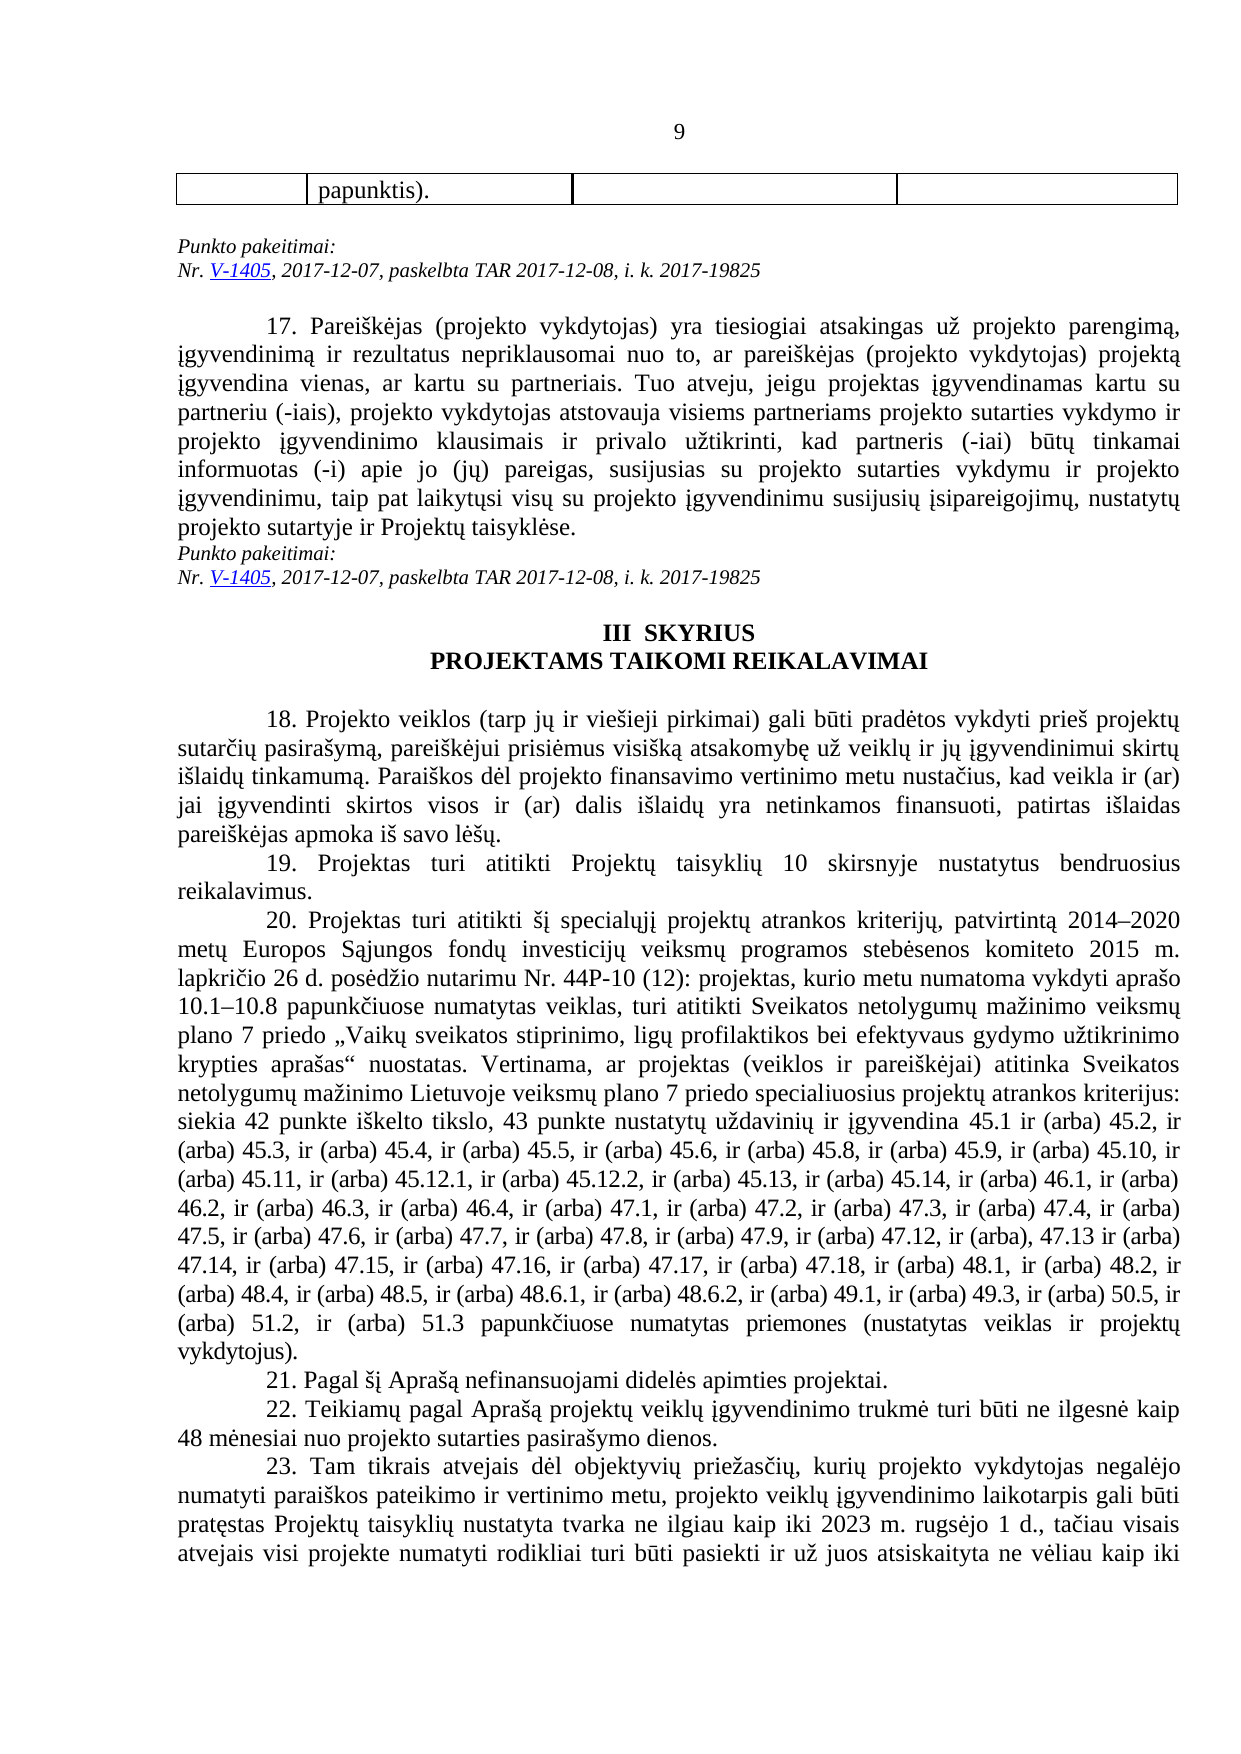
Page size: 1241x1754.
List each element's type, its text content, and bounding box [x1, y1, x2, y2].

table_cell [898, 174, 1177, 204]
text Punkto pakeitimai: [177, 541, 1181, 565]
text Punkto pakeitimai: [177, 234, 1181, 258]
text Nr. V-1405, 2017-12-07, paskelbta TAR 2017-12-08, i. k. 2017-19825 [177, 258, 1181, 282]
text 21. Pagal šį Aprašą nefinansuojami didelės apimties projektai. [177, 1365, 1181, 1394]
text III SKYRIUS [176, 618, 1181, 646]
table_cell [574, 174, 896, 204]
table_cell papunktis). [308, 174, 571, 204]
text 19. Projektas turi atitikti Projektų taisyklių 10 skirsnyje nustatytus bendruosius reikalavimus. [177, 848, 1181, 905]
text 18. Projekto veiklos (tarp jų ir viešieji pirkimai) gali būti pradėtos vykdyti prieš projektų sutarčių pasirašymą, pareiškėjui prisiėmus visišką atsakomybę už veiklų ir jų įgyvendinimui skirtų išlaidų tinkamumą. Paraiškos dėl projekto finansavimo vertinimo metu nustačius, kad veikla ir (ar) jai įgyvendinti skirtos visos ir (ar) dalis išlaidų yra netinkamos finansuoti, patirtas išlaidas pareiškėjas apmoka iš savo lėšų. [177, 704, 1181, 848]
text 23. Tam tikrais atvejais dėl objektyvių priežasčių, kurių projekto vykdytojas negalėjo numatyti paraiškos pateikimo ir vertinimo metu, projekto veiklų įgyvendinimo laikotarpis gali būti pratęstas Projektų taisyklių nustatyta tvarka ne ilgiau kaip iki 2023 m. rugsėjo 1 d., tačiau visais atvejais visi projekte numatyti rodikliai turi būti pasiekti ir už juos atsiskaityta ne vėliau kaip iki [177, 1451, 1181, 1566]
text PROJEKTAMS TAIKOMI REIKALAVIMAI [177, 646, 1181, 675]
table_cell [177, 174, 306, 204]
text 17. Pareiškėjas (projekto vykdytojas) yra tiesiogiai atsakingas už projekto parengimą, įgyvendinimą ir rezultatus nepriklausomai nuo to, ar pareiškėjas (projekto vykdytojas) projektą įgyvendina vienas, ar kartu su partneriais. Tuo atveju, jeigu projektas įgyvendinamas kartu su partneriu (-iais), projekto vykdytojas atstovauja visiems partneriams projekto sutarties vykdymo ir projekto įgyvendinimo klausimais ir privalo užtikrinti, kad partneris (-iai) būtų tinkamai informuotas (-i) apie jo (jų) pareigas, susijusias su projekto sutarties vykdymu ir projekto įgyvendinimu, taip pat laikytųsi visų su projekto įgyvendinimu susijusių įsipareigojimų, nustatytų projekto sutartyje ir Projektų taisyklėse. [177, 311, 1181, 541]
text 22. Teikiamų pagal Aprašą projektų veiklų įgyvendinimo trukmė turi būti ne ilgesnė kaip 48 mėnesiai nuo projekto sutarties pasirašymo dienos. [177, 1394, 1181, 1451]
text Nr. V-1405, 2017-12-07, paskelbta TAR 2017-12-08, i. k. 2017-19825 [177, 565, 1181, 589]
text 20. Projektas turi atitikti šį specialųjį projektų atrankos kriterijų, patvirtintą 2014–2020 metų Europos Sąjungos fondų investicijų veiksmų programos stebėsenos komiteto 2015 m. lapkričio 26 d. posėdžio nutarimu Nr. 44P-10 (12): projektas, kurio metu numatoma vykdyti aprašo 10.1–10.8 papunkčiuose numatytas veiklas, turi atitikti Sveikatos netolygumų mažinimo veiksmų plano 7 priedo „Vaikų sveikatos stiprinimo, ligų profilaktikos bei efektyvaus gydymo užtikrinimo krypties aprašas“ nuostatas. Vertinama, ar projektas (veiklos ir pareiškėjai) atitinka Sveikatos netolygumų mažinimo Lietuvoje veiksmų plano 7 priedo specialiuosius projektų atrankos kriterijus: siekia 42 punkte iškelto tikslo, 43 punkte nustatytų uždavinių ir įgyvendina 45.1 ir (arba) 45.2, ir (arba) 45.3, ir (arba) 45.4, ir (arba) 45.5, ir (arba) 45.6, ir (arba) 45.8, ir (arba) 45.9, ir (arba) 45.10, ir (arba) 45.11, ir (arba) 45.12.1, ir (arba) 45.12.2, ir (arba) 45.13, ir (arba) 45.14, ir (arba) 46.1, ir (arba) 46.2, ir (arba) 46.3, ir (arba) 46.4, ir (arba) 47.1, ir (arba) 47.2, ir (arba) 47.3, ir (arba) 47.4, ir (arba) 47.5, ir (arba) 47.6, ir (arba) 47.7, ir (arba) 47.8, ir (arba) 47.9, ir (arba) 47.12, ir (arba), 47.13 ir (arba) 47.14, ir (arba) 47.15, ir (arba) 47.16, ir (arba) 47.17, ir (arba) 47.18, ir (arba) 48.1, ir (arba) 48.2, ir (arba) 48.4, ir (arba) 48.5, ir (arba) 48.6.1, ir (arba) 48.6.2, ir (arba) 49.1, ir (arba) 49.3, ir (arba) 50.5, ir (arba) 51.2, ir (arba) 51.3 papunkčiuose numatytas priemones (nustatytas veiklas ir projektų vykdytojus). [177, 905, 1181, 1365]
